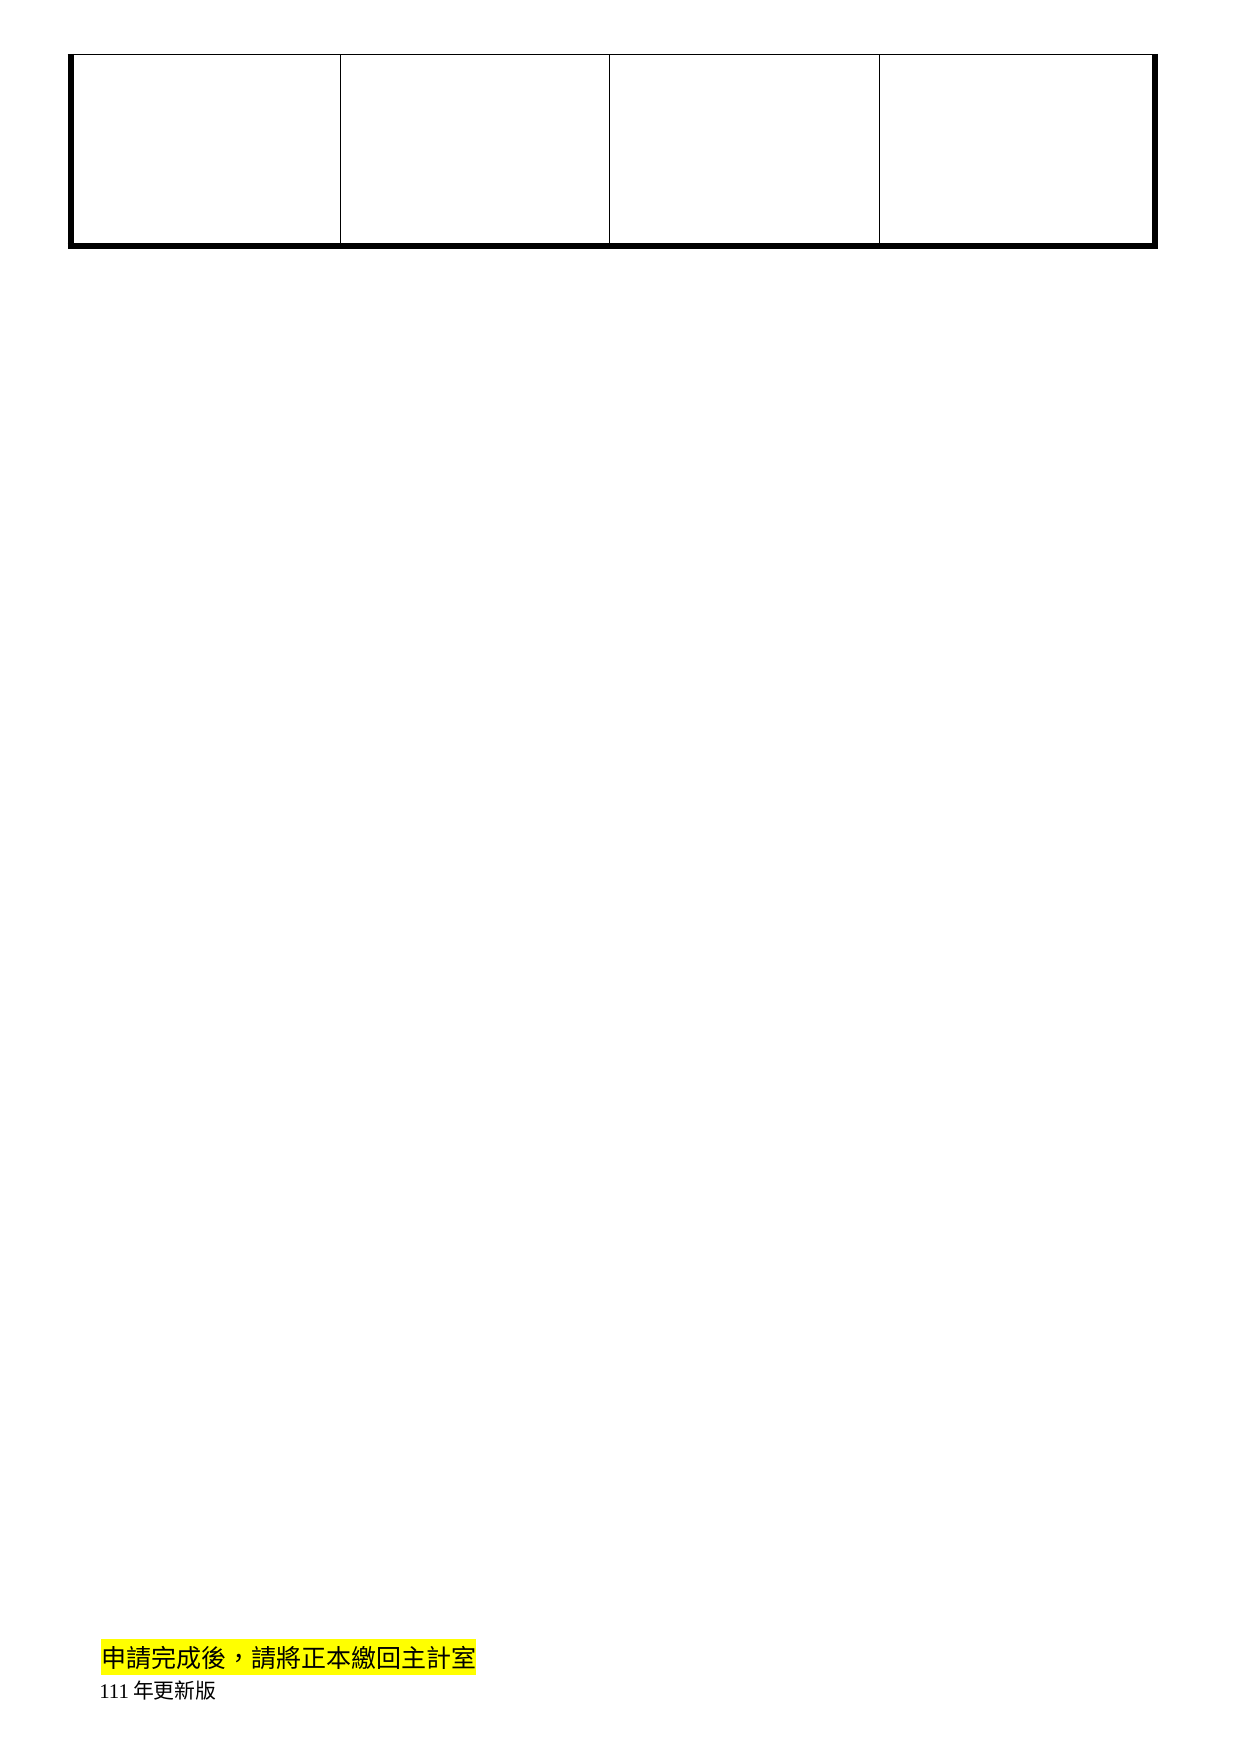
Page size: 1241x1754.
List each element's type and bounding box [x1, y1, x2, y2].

table_cell [74, 55, 340, 243]
table_cell [880, 55, 1152, 243]
table_cell [341, 55, 609, 243]
table_cell [610, 55, 879, 243]
